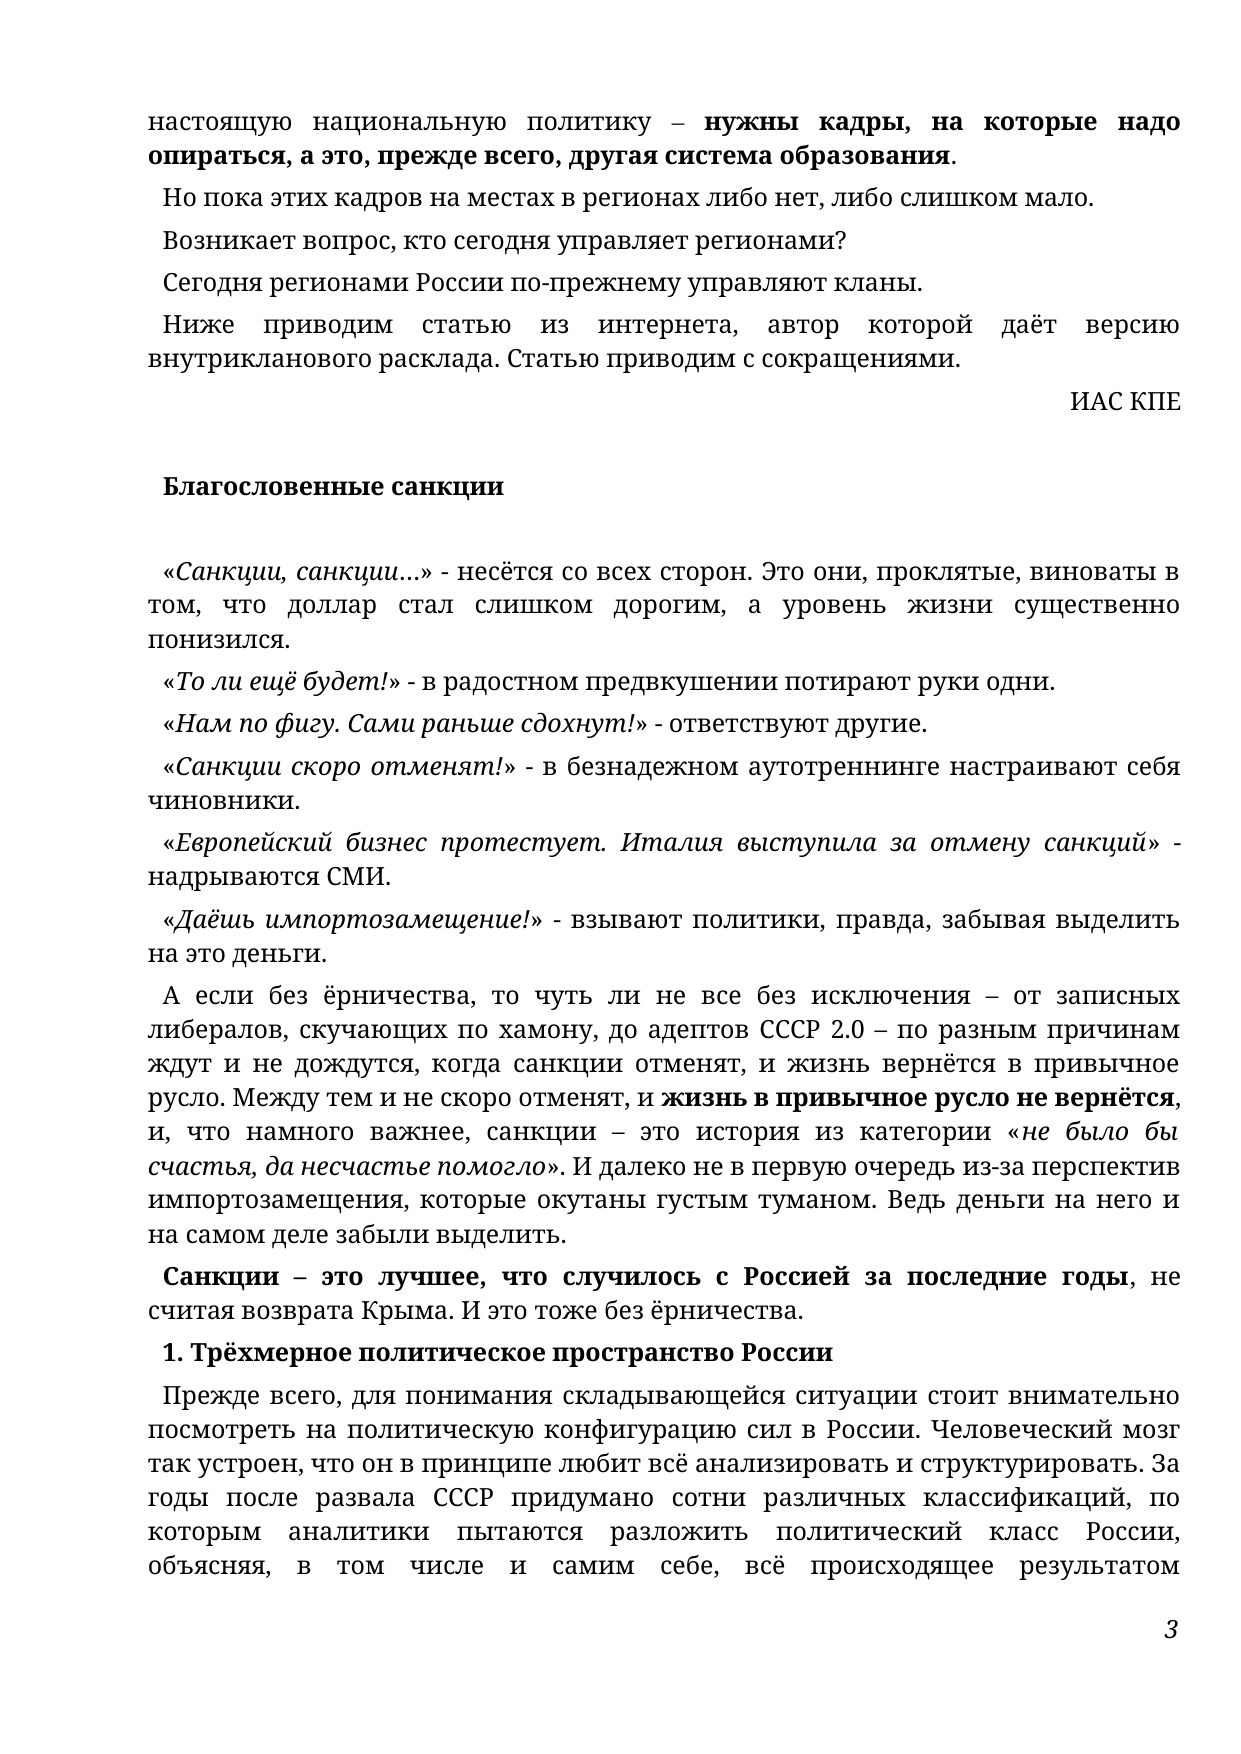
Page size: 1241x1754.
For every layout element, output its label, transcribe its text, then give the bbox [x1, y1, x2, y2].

text «Европейский бизнес протестует. Италия выступила за отмену санкций» - надрываются СМИ. [148, 825, 1181, 893]
text «Даёшь импортозамещение!» - взывают политики, правда, забывая выделить на это деньги. [148, 901, 1181, 969]
text Ниже приводим статью из интернета, автор которой даёт версию внутрикланового расклада. Статью приводим с сокращениями. [148, 307, 1181, 375]
text «Санкции скоро отменят!» - в безнадежном аутотреннинге настраивают себя чиновники. [148, 748, 1181, 817]
text «Санкции, санкции…» - несётся со всех сторон. Это они, проклятые, виноваты в том, что доллар стал слишком дорогим, а уровень жизни существенно понизился. [148, 553, 1181, 655]
text настоящую национальную политику ‒ нужны кадры, на которые надо опираться, а это, прежде всего, другая система образования. [148, 103, 1181, 172]
text Благословенные санкции [148, 468, 1181, 502]
text 1. Трёхмерное политическое пространство России [148, 1335, 1181, 1369]
text «Нам по фигу. Сами раньше сдохнут!» - ответствуют другие. [148, 706, 1181, 740]
text ИАС КПЕ [148, 383, 1181, 418]
text Но пока этих кадров на местах в регионах либо нет, либо слишком мало. [148, 180, 1181, 214]
text Сегодня регионами России по-прежнему управляют кланы. [148, 265, 1181, 299]
text «То ли ещё будет!» - в радостном предвкушении потирают руки одни. [148, 664, 1181, 698]
text А если без ёрничества, то чуть ли не все без исключения – от записных либералов, скучающих по хамону, до адептов СССР 2.0 – по разным причинам ждут и не дождутся, когда санкции отменят, и жизнь вернётся в привычное русло. Между тем и не скоро отменят, и жизнь в привычное русло не вернётся, и, что намного важнее, санкции – это история из категории «не было бы счастья, да несчастье помогло». И далеко не в первую очередь из-за перспектив импортозамещения, которые окутаны густым туманом. Ведь деньги на него и на самом деле забыли выделить. [148, 978, 1181, 1250]
text Возникает вопрос, кто сегодня управляет регионами? [148, 222, 1181, 256]
text Прежде всего, для понимания складывающейся ситуации стоит внимательно посмотреть на политическую конфигурацию сил в России. Человеческий мозг так устроен, что он в принципе любит всё анализировать и структурировать. За годы после развала СССР придумано сотни различных классификаций, по которым аналитики пытаются разложить политический класс России, объясняя, в том числе и самим себе, всё происходящее результатом [148, 1377, 1181, 1582]
text Санкции – это лучшее, что случилось с Россией за последние годы, не считая возврата Крыма. И это тоже без ёрничества. [148, 1259, 1181, 1327]
